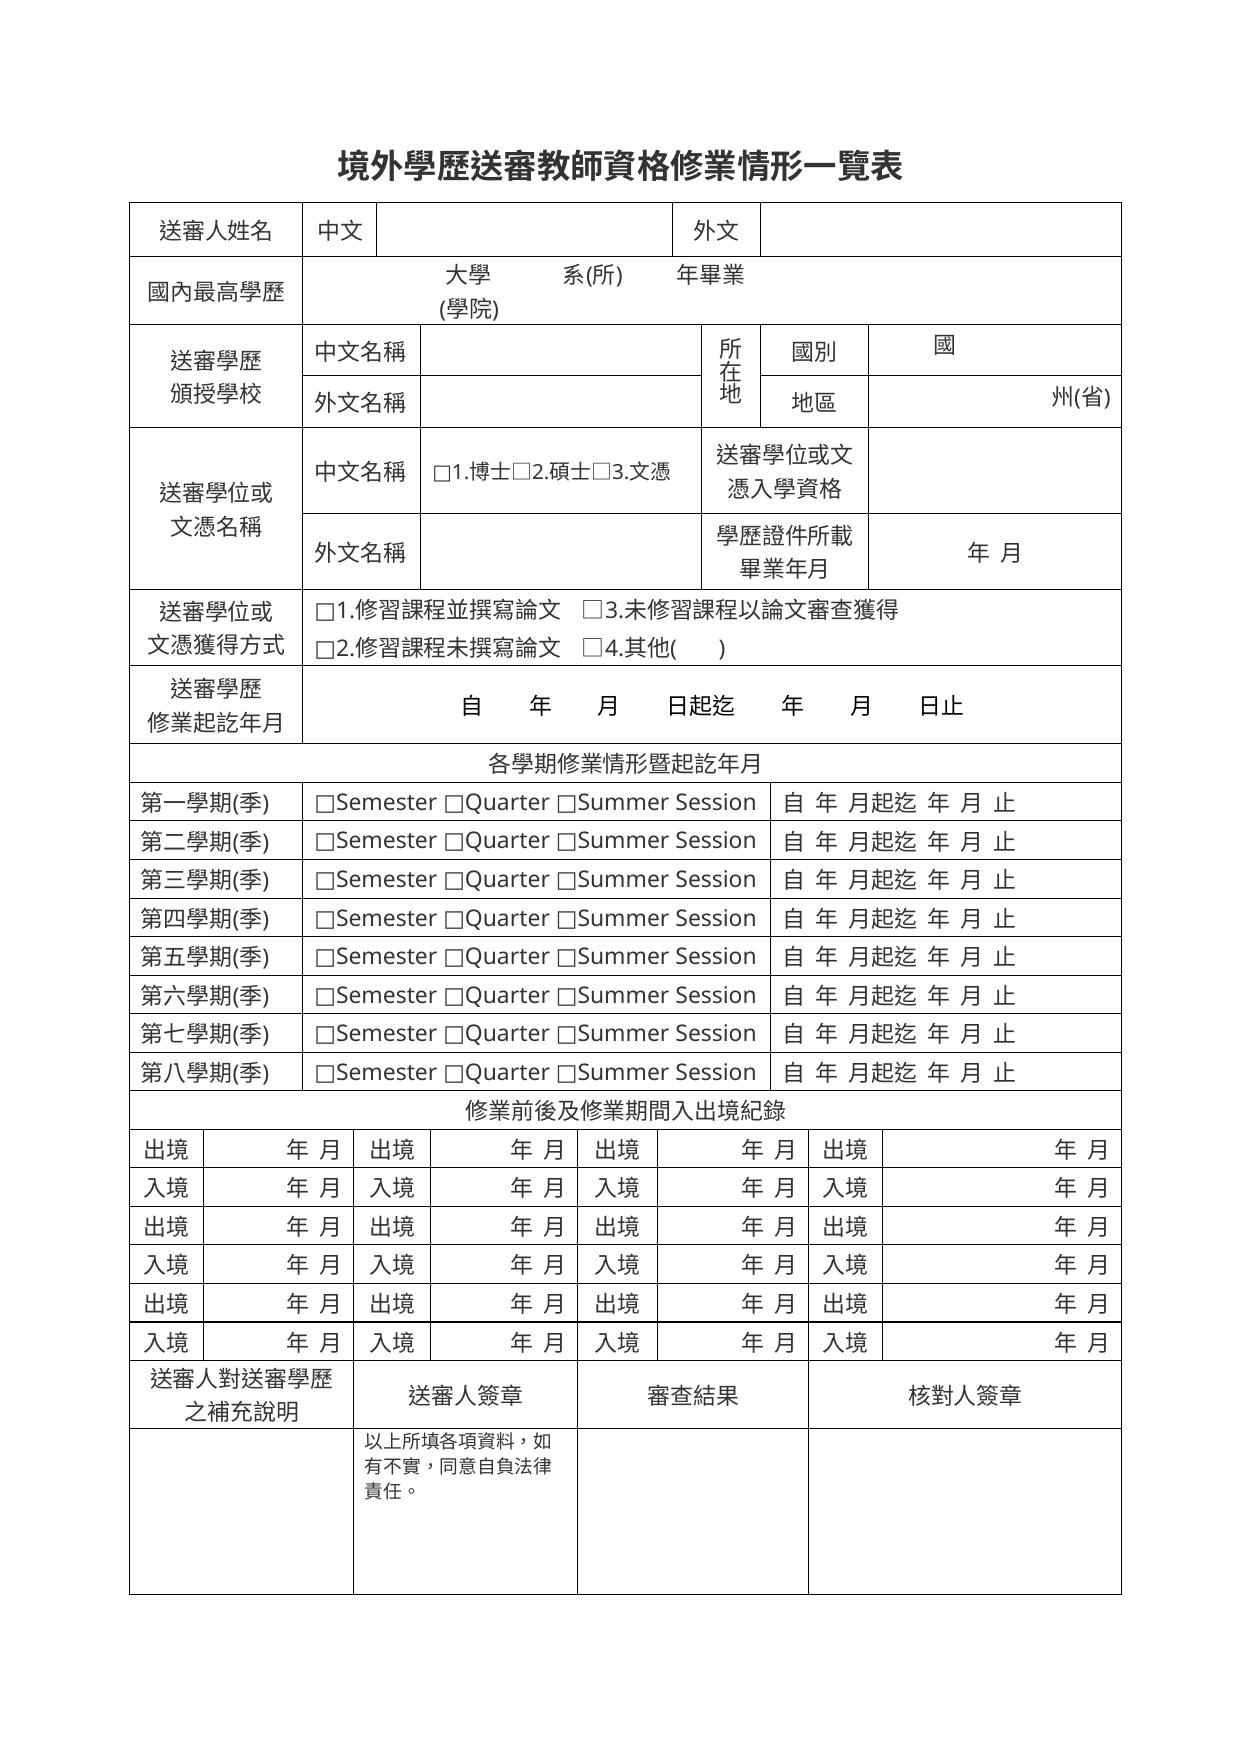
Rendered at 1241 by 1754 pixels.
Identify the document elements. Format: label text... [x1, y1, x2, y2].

table_cell 年 月 [204, 1245, 353, 1283]
table_cell 國 [869, 325, 1121, 375]
table_cell [809, 1429, 1121, 1594]
table_cell 修業前後及修業期間入出境紀錄 [130, 1091, 1121, 1129]
table_cell [421, 325, 701, 375]
table_cell 年 月 [658, 1284, 808, 1321]
table_cell 審查結果 [578, 1361, 808, 1427]
table_cell 入境 [578, 1323, 657, 1360]
table_cell 年 月 [431, 1323, 577, 1360]
table_cell 第一學期(季) [130, 783, 302, 820]
table_cell 年 月 [658, 1207, 808, 1244]
table_cell 年 月 [658, 1130, 808, 1167]
table_cell □1.博士□2.碩士□3.文憑 [421, 428, 701, 513]
table_cell □Semester □Quarter □Summer Session [303, 937, 770, 974]
table_cell 州(省) [869, 376, 1121, 427]
table_cell □Semester □Quarter □Summer Session [303, 860, 770, 897]
table_cell 年 月 [869, 514, 1121, 589]
table_cell 送審學位或 文憑名稱 [130, 428, 302, 589]
table_cell [578, 1429, 808, 1594]
table_cell 入境 [130, 1245, 203, 1283]
table_cell 送審學歷 頒授學校 [130, 325, 302, 427]
table_cell 送審學歷 修業起訖年月 [130, 666, 302, 743]
table_cell 中文名稱 [303, 428, 420, 513]
table_cell □Semester □Quarter □Summer Session [303, 1053, 770, 1090]
table_cell 出境 [130, 1284, 203, 1321]
table_cell □1.修習課程並撰寫論文 □3.未修習課程以論文審查獲得 □2.修習課程未撰寫論文 □4.其他( ) [303, 590, 1121, 665]
table_cell 入境 [354, 1245, 430, 1283]
table_cell 第六學期(季) [130, 976, 302, 1013]
table_cell 入境 [578, 1245, 657, 1283]
table_cell 年 月 [883, 1323, 1121, 1360]
table_cell 出境 [354, 1130, 430, 1167]
table_cell 年 月 [883, 1207, 1121, 1244]
table_header [377, 203, 672, 256]
table_cell 年 月 [658, 1168, 808, 1206]
table_cell 年 月 [204, 1284, 353, 1321]
table_cell [421, 514, 701, 589]
table_cell 入境 [130, 1323, 203, 1360]
table_cell 年 月 [431, 1245, 577, 1283]
table_header 送審人姓名 [130, 203, 302, 256]
table_cell □Semester □Quarter □Summer Session [303, 1014, 770, 1052]
table_cell 送審人簽章 [354, 1361, 577, 1427]
table_cell 出境 [130, 1130, 203, 1167]
table_cell 第二學期(季) [130, 821, 302, 859]
table_cell 年 月 [204, 1207, 353, 1244]
table_cell 年 月 [204, 1323, 353, 1360]
table_cell 自 年 月起迄 年 月 止 [771, 937, 1121, 974]
table_cell 年 月 [883, 1284, 1121, 1321]
table_cell 核對人簽章 [809, 1361, 1121, 1427]
table_cell 入境 [578, 1168, 657, 1206]
table_cell 各學期修業情形暨起訖年月 [130, 744, 1121, 782]
table_cell 自 年 月起迄 年 月 止 [771, 1053, 1121, 1090]
table_cell 自 年 月起迄 年 月 止 [771, 821, 1121, 859]
table_cell 外文名稱 [303, 376, 420, 427]
table_cell 年 月 [204, 1168, 353, 1206]
table_cell 以上所填各項資料，如有不實，同意自負法律責任。 [354, 1429, 577, 1594]
table_cell 外文名稱 [303, 514, 420, 589]
table_cell 國別 [761, 325, 868, 375]
table_cell 年 月 [883, 1168, 1121, 1206]
table_cell 出境 [578, 1284, 657, 1321]
table_cell 學歷證件所載畢業年月 [702, 514, 868, 589]
table_cell 自 年 月起迄 年 月 止 [771, 899, 1121, 936]
table_cell 入境 [809, 1323, 882, 1360]
table_cell 出境 [354, 1284, 430, 1321]
table_cell 國內最高學歷 [130, 257, 302, 324]
table_cell 出境 [809, 1207, 882, 1244]
text 境外學歷送審教師資格修業情形一覽表 [118, 127, 1122, 202]
table_cell 年 月 [883, 1245, 1121, 1283]
table_cell 地區 [761, 376, 868, 427]
table_cell 年 月 [658, 1323, 808, 1360]
table_cell 第八學期(季) [130, 1053, 302, 1090]
table_cell 年 月 [204, 1130, 353, 1167]
table_cell 出境 [578, 1130, 657, 1167]
table_cell 出境 [809, 1284, 882, 1321]
table_cell 年 月 [883, 1130, 1121, 1167]
table_cell 年 月 [431, 1130, 577, 1167]
table_cell 自 年 月起迄 年 月 止 [771, 976, 1121, 1013]
table_cell □Semester □Quarter □Summer Session [303, 821, 770, 859]
table_cell 入境 [809, 1245, 882, 1283]
table_cell 年 月 [658, 1245, 808, 1283]
table_cell 自 年 月起迄 年 月 止 [771, 1014, 1121, 1052]
table_cell 年 月 [431, 1207, 577, 1244]
table_cell 中文名稱 [303, 325, 420, 375]
table_cell [130, 1429, 353, 1594]
table_cell □Semester □Quarter □Summer Session [303, 976, 770, 1013]
table_cell 出境 [809, 1130, 882, 1167]
table_cell □Semester □Quarter □Summer Session [303, 899, 770, 936]
table_cell [869, 428, 1121, 513]
table_cell 自 年 月 日起迄 年 月 日止 [303, 666, 1121, 743]
table_cell 年 月 [431, 1284, 577, 1321]
table_cell 出境 [354, 1207, 430, 1244]
table_cell 第四學期(季) [130, 899, 302, 936]
table_cell 自 年 月起迄 年 月 止 [771, 860, 1121, 897]
table_cell 第三學期(季) [130, 860, 302, 897]
table_cell 入境 [354, 1168, 430, 1206]
table_cell □Semester □Quarter □Summer Session [303, 783, 770, 820]
table_header 中文 [303, 203, 376, 256]
table_cell 年 月 [431, 1168, 577, 1206]
table_cell 所在地 [702, 325, 760, 427]
table_cell 送審學位或文憑入學資格 [702, 428, 868, 513]
table_cell 出境 [130, 1207, 203, 1244]
table_cell 自 年 月起迄 年 月 止 [771, 783, 1121, 820]
table_cell 第五學期(季) [130, 937, 302, 974]
table_cell [421, 376, 701, 427]
table_cell 第七學期(季) [130, 1014, 302, 1052]
table_cell 送審人對送審學歷之補充說明 [130, 1361, 353, 1427]
table_cell 入境 [809, 1168, 882, 1206]
table_header 外文 [673, 203, 760, 256]
table_cell 大學 系(所) 年畢業 (學院) [303, 257, 1121, 324]
table_header [761, 203, 1121, 256]
table_cell 送審學位或 文憑獲得方式 [130, 590, 302, 665]
table_cell 入境 [130, 1168, 203, 1206]
table_cell 入境 [354, 1323, 430, 1360]
table_cell 出境 [578, 1207, 657, 1244]
